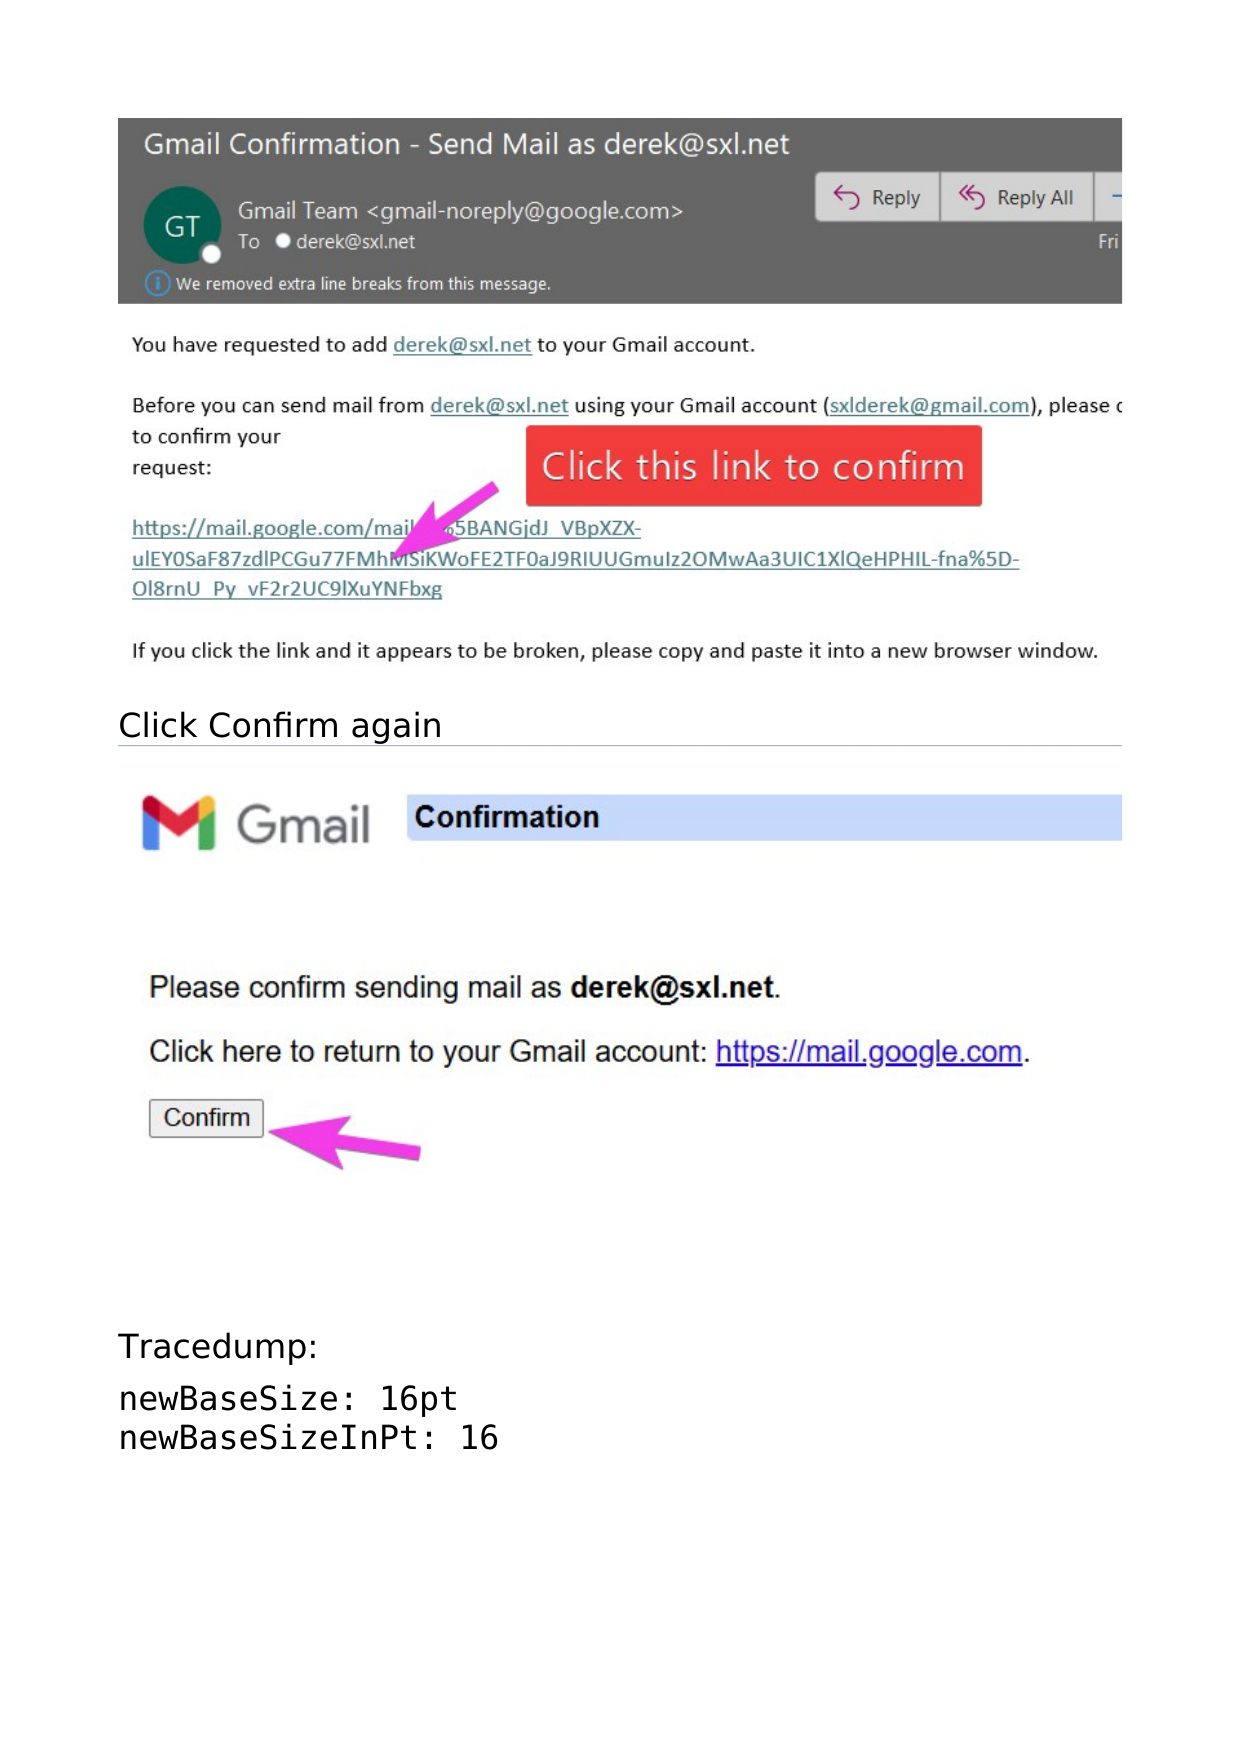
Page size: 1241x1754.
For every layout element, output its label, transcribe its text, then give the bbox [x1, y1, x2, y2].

picture [118, 118, 1123, 694]
text Tracedump: [118, 1289, 1122, 1367]
text newBaseSize: 16pt newBaseSizeInPt: 16 [118, 1379, 1122, 1457]
picture [118, 745, 1123, 1277]
text Click Confirm again [118, 706, 1122, 745]
